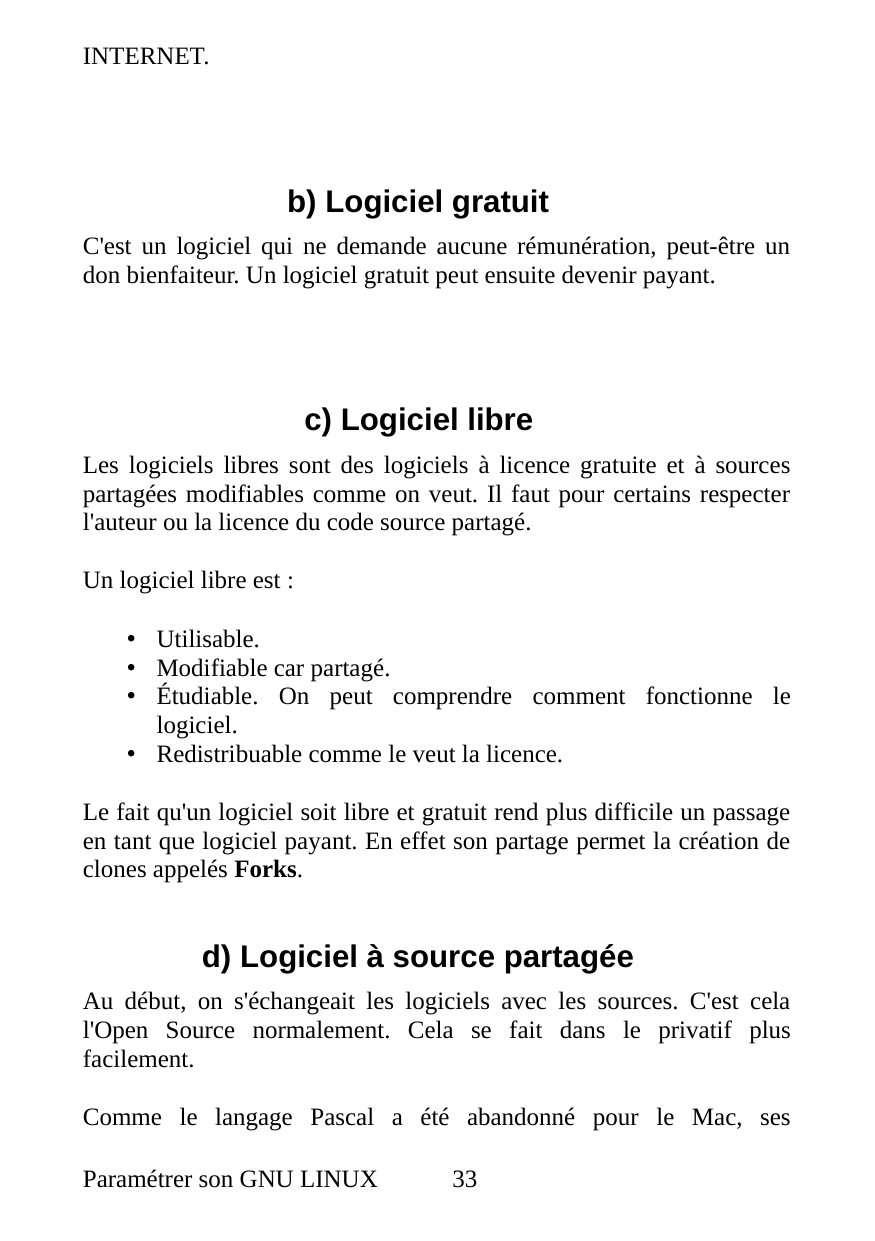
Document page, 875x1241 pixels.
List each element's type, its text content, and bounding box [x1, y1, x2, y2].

text Au début, on s'échangeait les logiciels avec les sources. C'est cela l'Open Source normalement. Cela se fait dans le privatif plus facilement. [83, 986, 791, 1072]
list Utilisable. [127, 624, 791, 653]
text Un logiciel libre est : [83, 566, 791, 594]
text Le fait qu'un logiciel soit libre et gratuit rend plus difficile un passage en tant que logiciel payant. En effet son partage permet la création de clones appelés Forks. [83, 797, 791, 883]
text Comme le langage Pascal a été abandonné pour le Mac, ses [83, 1102, 791, 1131]
subtitle Logiciel gratuit [83, 183, 791, 219]
text INTERNET. [83, 41, 791, 70]
subtitle Logiciel libre [83, 401, 791, 437]
text C'est un logiciel qui ne demande aucune rémunération, peut-être un don bienfaiteur. Un logiciel gratuit peut ensuite devenir payant. [83, 231, 791, 289]
text Les logiciels libres sont des logiciels à licence gratuite et à sources partagées modifiables comme on veut. Il faut pour certains respecter l'auteur ou la licence du code source partagé. [83, 450, 791, 536]
list Modifiable car partagé. [127, 653, 791, 681]
list Redistribuable comme le veut la licence. [127, 739, 791, 768]
subtitle Logiciel à source partagée [83, 938, 791, 974]
list Étudiable. On peut comprendre comment fonctionne le logiciel. [127, 681, 791, 739]
